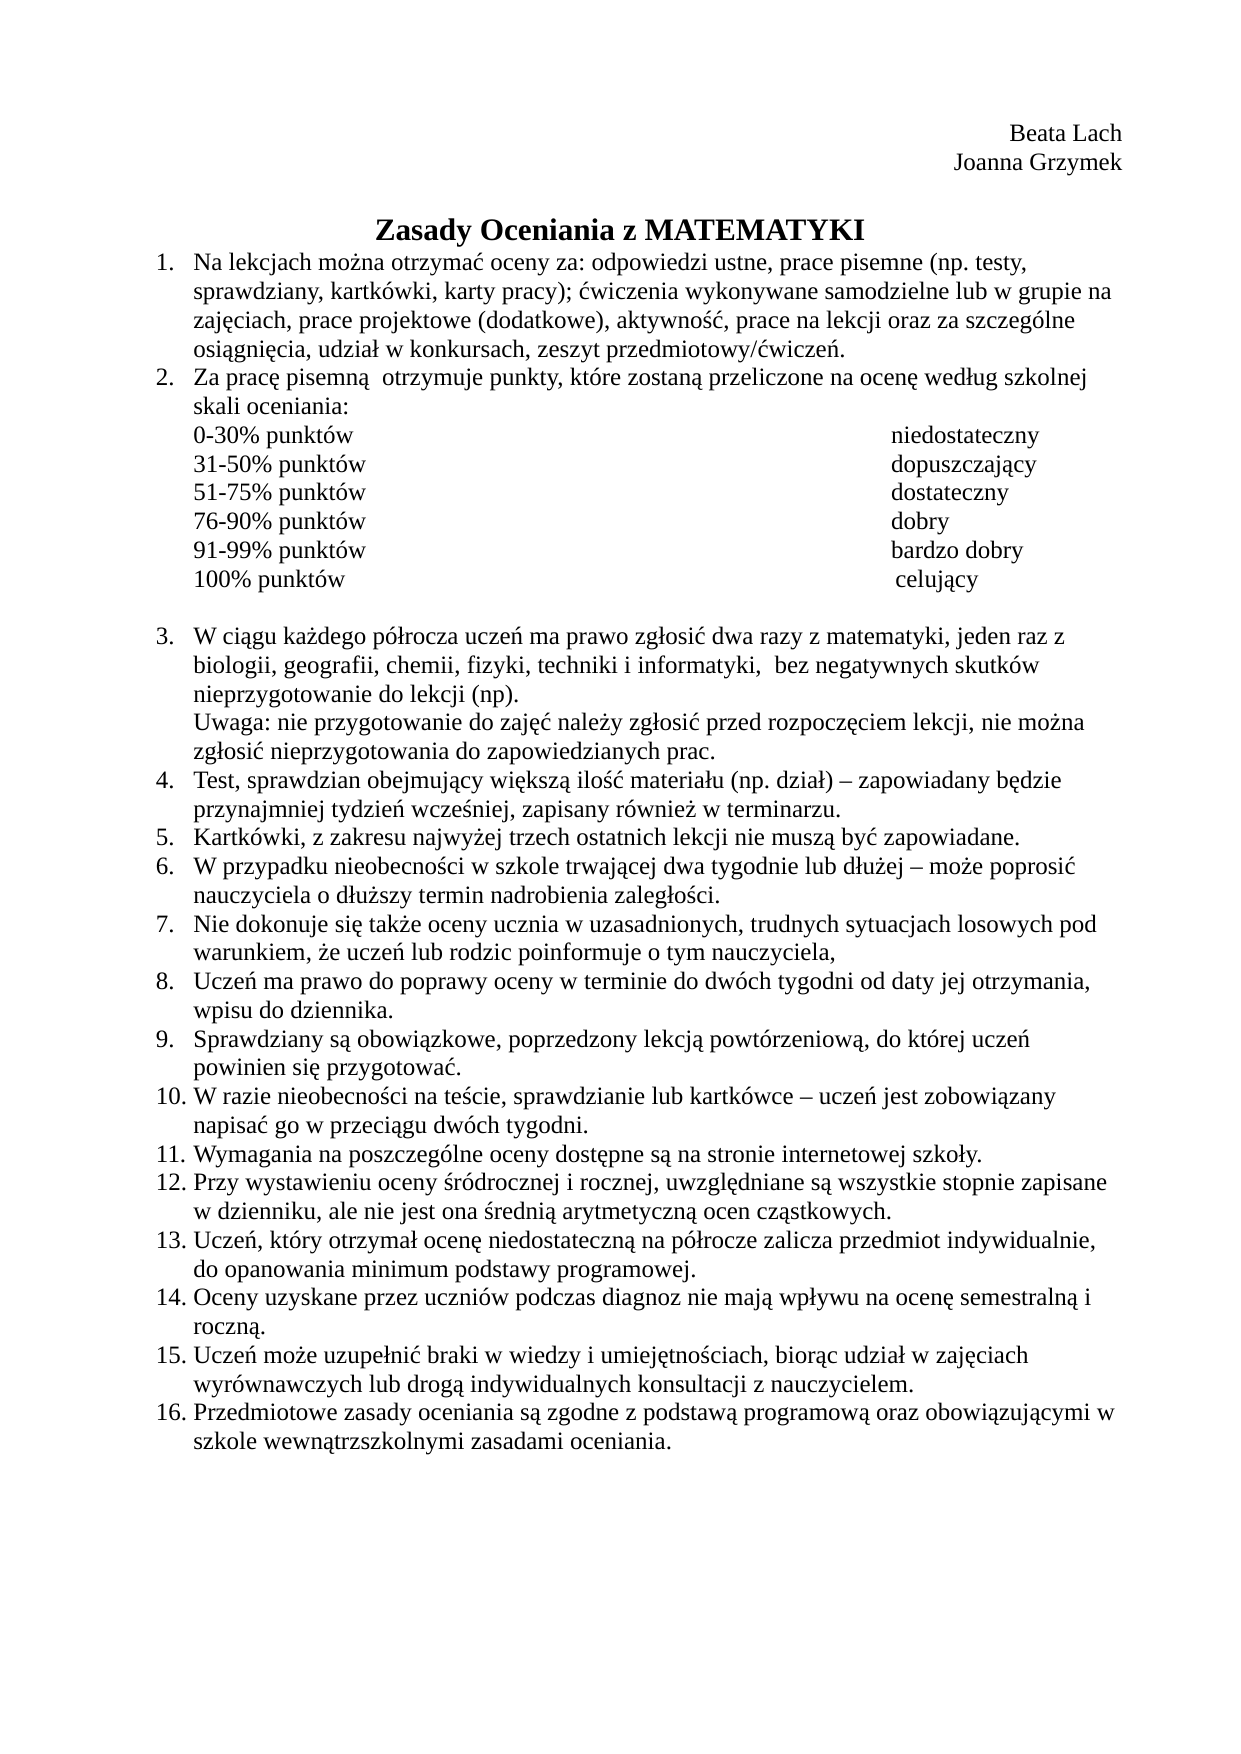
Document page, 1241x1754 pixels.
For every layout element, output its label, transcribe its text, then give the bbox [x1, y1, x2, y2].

list Na lekcjach można otrzymać oceny za: odpowiedzi ustne, prace pisemne (np. testy, sprawdziany, kartkówki, karty pracy); ćwiczenia wykonywane samodzielne lub w grupie na zajęciach, prace projektowe (dodatkowe), aktywność, prace na lekcji oraz za szczególne osiągnięcia, udział w konkursach, zeszyt przedmiotowy/ćwiczeń. [156, 247, 1122, 362]
list Sprawdziany są obowiązkowe, poprzedzony lekcją powtórzeniową, do której uczeń powinien się przygotować. [156, 1024, 1122, 1081]
list 0-30% punktów niedostateczny 31-50% punktów dopuszczający 51-75% punktów dostateczny 76-90% punktów dobry 91-99% punktów bardzo dobry 100% punktów celujący [156, 420, 1122, 592]
list W razie nieobecności na teście, sprawdzianie lub kartkówce – uczeń jest zobowiązany napisać go w przeciągu dwóch tygodni. [156, 1081, 1122, 1139]
list W ciągu każdego półrocza uczeń ma prawo zgłosić dwa razy z matematyki, jeden raz z biologii, geografii, chemii, fizyki, techniki i informatyki, bez negatywnych skutków nieprzygotowanie do lekcji (np). [156, 621, 1122, 707]
list Uczeń ma prawo do poprawy oceny w terminie do dwóch tygodni od daty jej otrzymania, wpisu do dziennika. [156, 966, 1122, 1024]
list Przy wystawieniu oceny śródrocznej i rocznej, uwzględniane są wszystkie stopnie zapisane w dzienniku, ale nie jest ona średnią arytmetyczną ocen cząstkowych. [156, 1167, 1122, 1225]
list W przypadku nieobecności w szkole trwającej dwa tygodnie lub dłużej – może poprosić nauczyciela o dłuższy termin nadrobienia zaległości. [156, 851, 1122, 909]
list Kartkówki, z zakresu najwyżej trzech ostatnich lekcji nie muszą być zapowiadane. [156, 822, 1122, 851]
list Wymagania na poszczególne oceny dostępne są na stronie internetowej szkoły. [156, 1139, 1122, 1167]
list Test, sprawdzian obejmujący większą ilość materiału (np. dział) – zapowiadany będzie przynajmniej tydzień wcześniej, zapisany również w terminarzu. [156, 765, 1122, 822]
list Przedmiotowe zasady oceniania są zgodne z podstawą programową oraz obowiązującymi w szkole wewnątrzszkolnymi zasadami oceniania. [156, 1397, 1122, 1484]
text Beata Lach [118, 118, 1122, 147]
list Uwaga: nie przygotowanie do zajęć należy zgłosić przed rozpoczęciem lekcji, nie można zgłosić nieprzygotowania do zapowiedzianych prac. [156, 707, 1122, 765]
list Oceny uzyskane przez uczniów podczas diagnoz nie mają wpływu na ocenę semestralną i roczną. [156, 1282, 1122, 1340]
list Uczeń może uzupełnić braki w wiedzy i umiejętnościach, biorąc udział w zajęciach wyrównawczych lub drogą indywidualnych konsultacji z nauczycielem. [156, 1340, 1122, 1397]
text Joanna Grzymek [118, 147, 1122, 176]
text Zasady Oceniania z MATEMATYKI [118, 212, 1122, 247]
list Za pracę pisemną otrzymuje punkty, które zostaną przeliczone na ocenę według szkolnej skali oceniania: [156, 362, 1122, 420]
list Nie dokonuje się także oceny ucznia w uzasadnionych, trudnych sytuacjach losowych pod warunkiem, że uczeń lub rodzic poinformuje o tym nauczyciela, [156, 909, 1122, 966]
list Uczeń, który otrzymał ocenę niedostateczną na półrocze zalicza przedmiot indywidualnie, do opanowania minimum podstawy programowej. [156, 1225, 1122, 1282]
